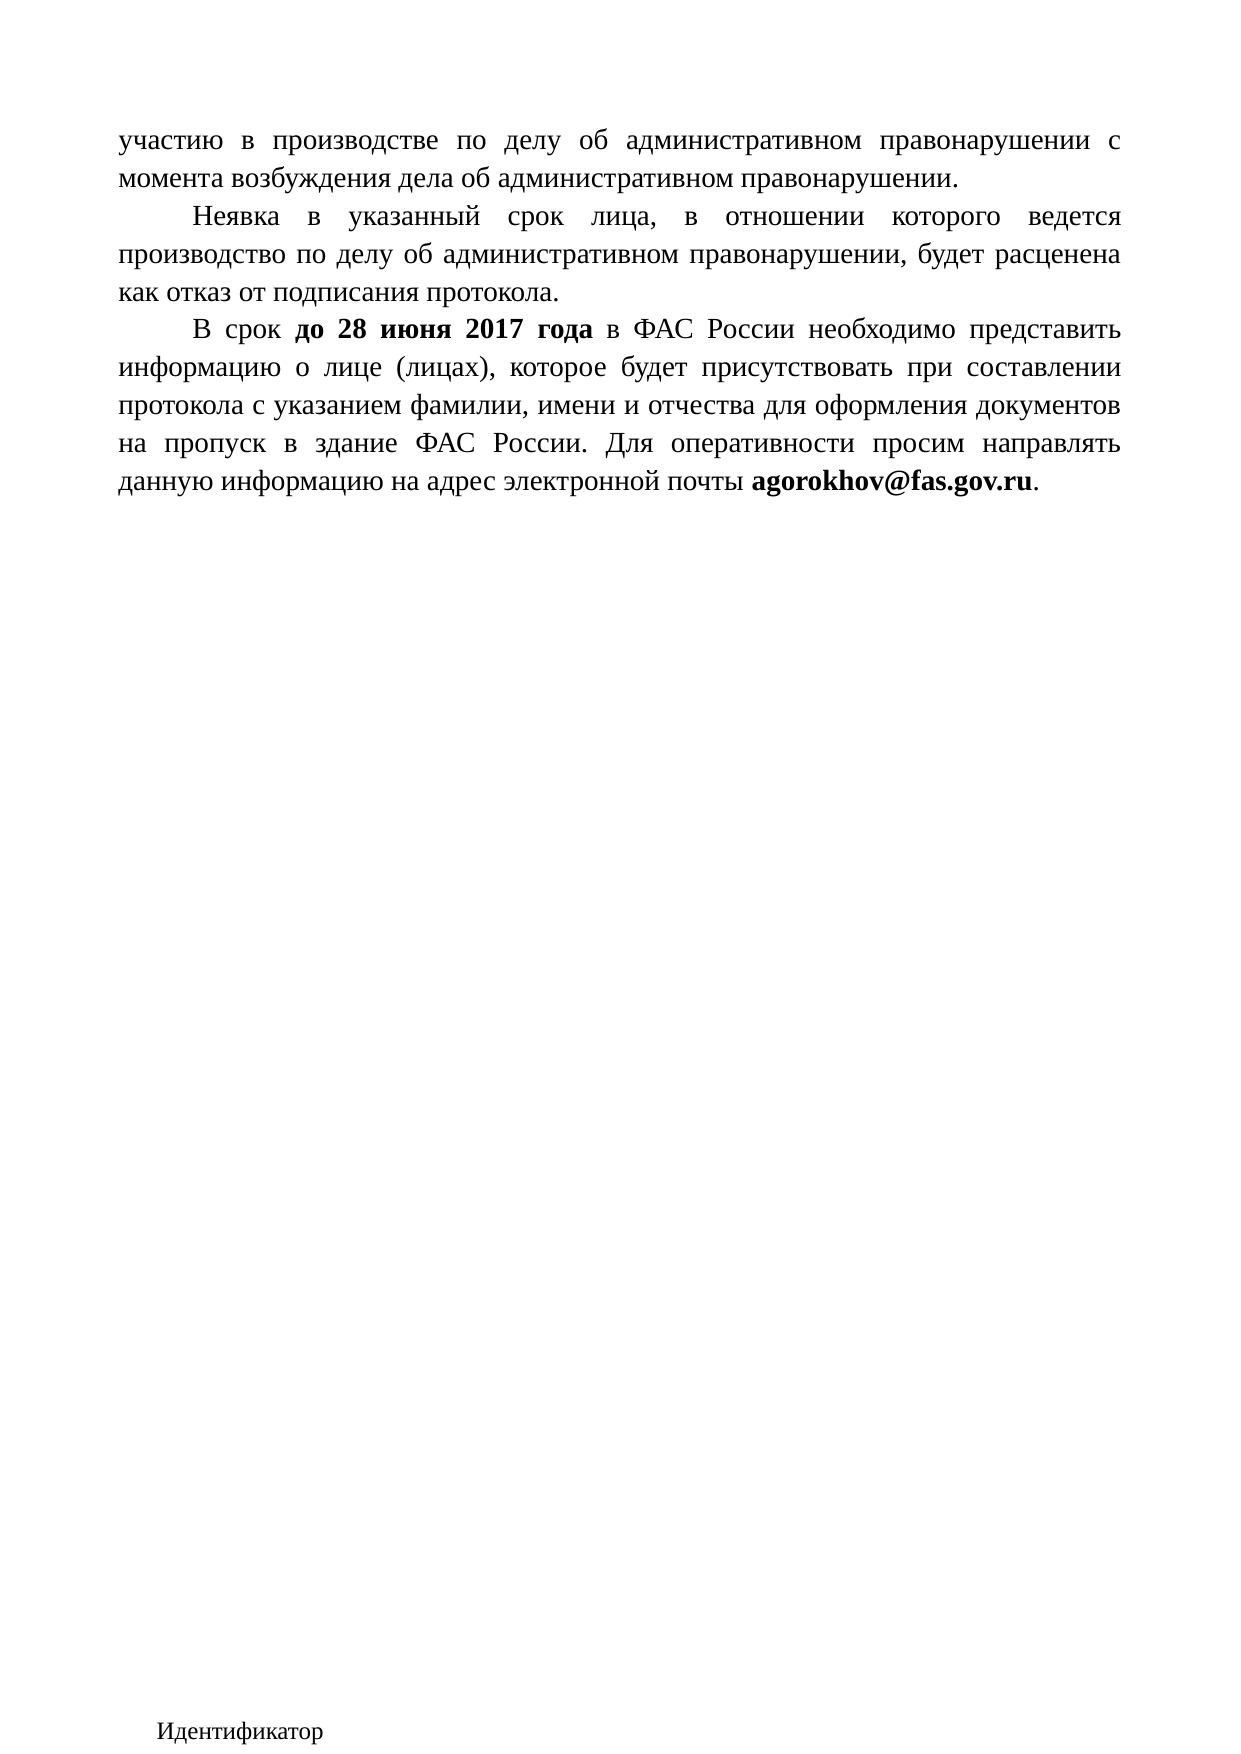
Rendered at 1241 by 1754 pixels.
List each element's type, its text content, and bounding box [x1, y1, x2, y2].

text В срок до 28 июня 2017 года в ФАС России необходимо представить информацию о лице (лицах), которое будет присутствовать при составлении протокола с указанием фамилии, имени и отчества для оформления документов на пропуск в здание ФАС России. Для оперативности просим направлять данную информацию на адрес электронной почты agorokhov@fas.gov.ru. [118, 307, 1122, 496]
text участию в производстве по делу об административном правонарушении с момента возбуждения дела об административном правонарушении. [118, 118, 1122, 194]
text Неявка в указанный срок лица, в отношении которого ведется производство по делу об административном правонарушении, будет расценена как отказ от подписания протокола. [118, 194, 1122, 307]
